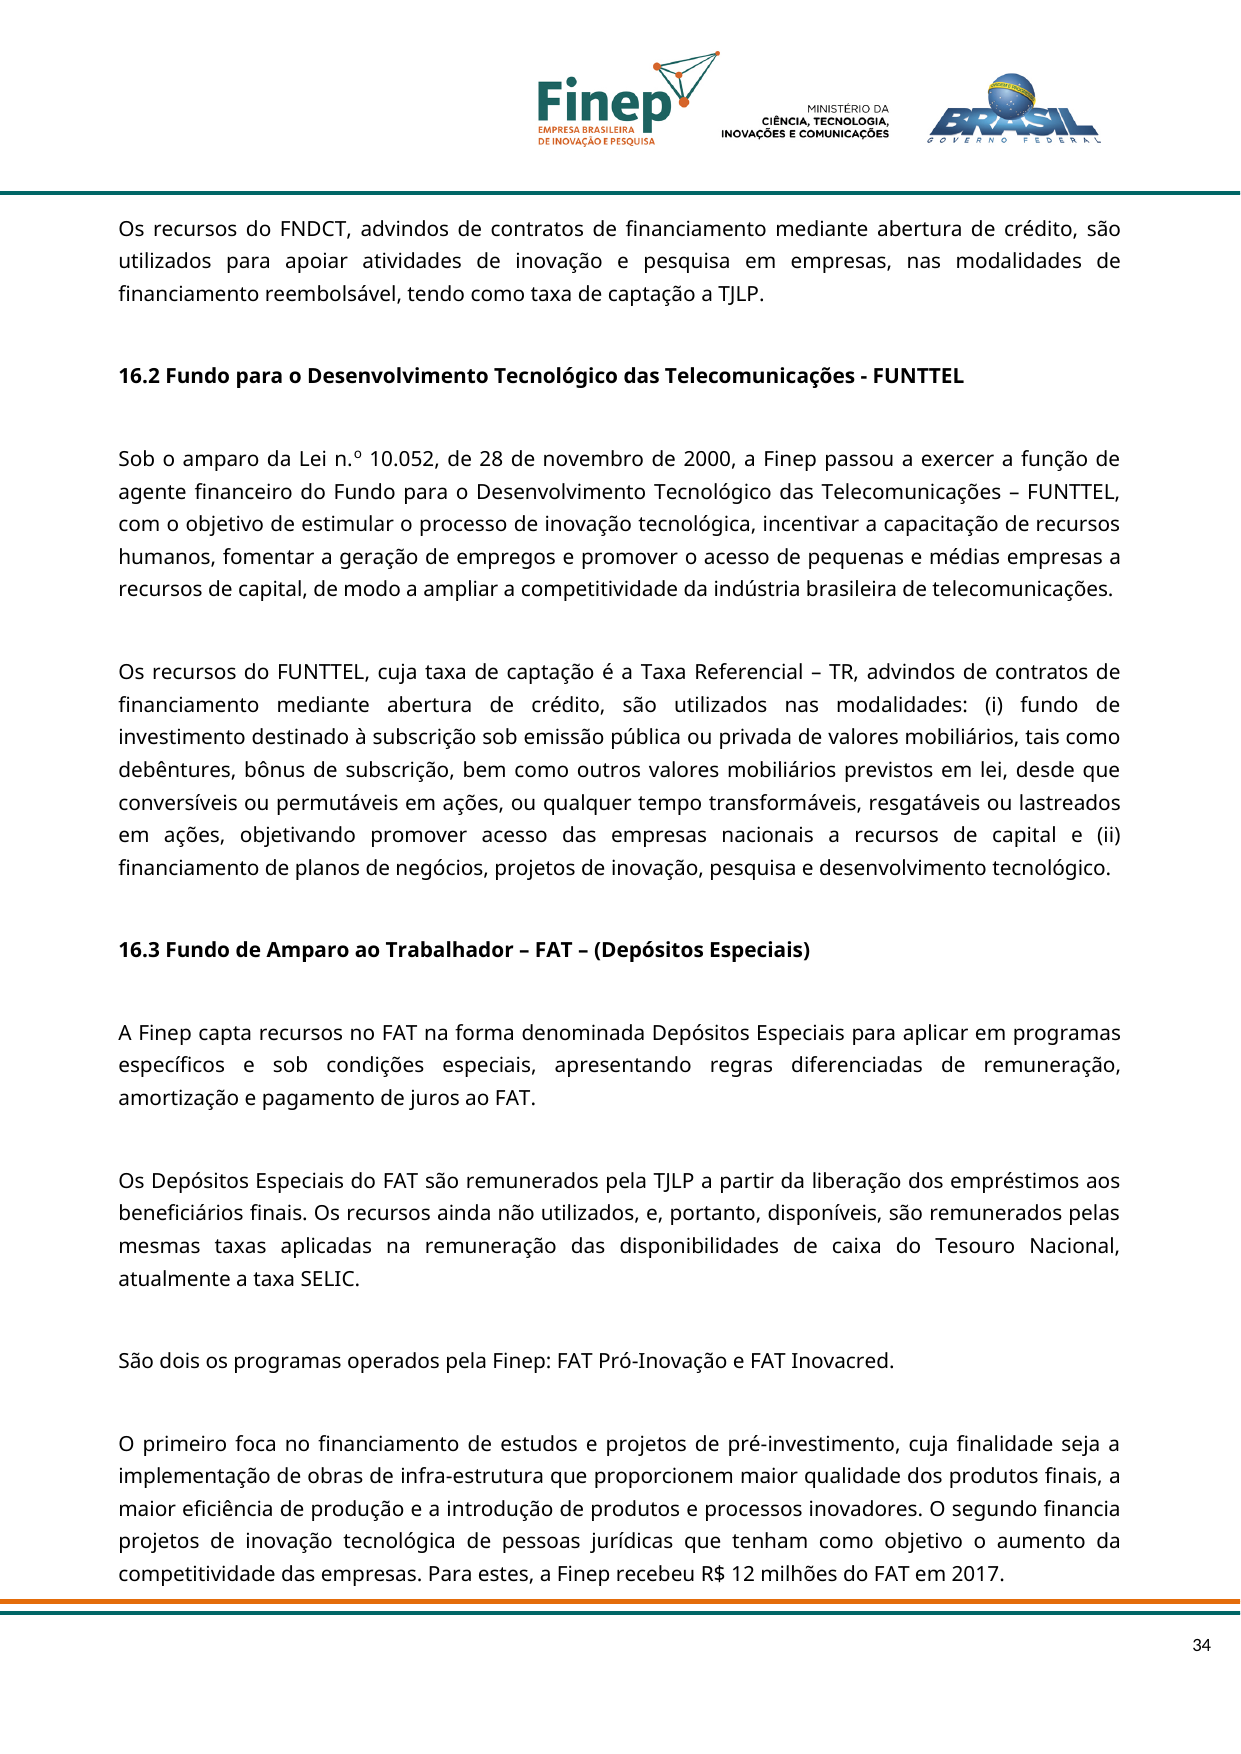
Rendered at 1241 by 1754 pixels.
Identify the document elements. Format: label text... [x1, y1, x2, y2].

text Os Depósitos Especiais do FAT são remunerados pela TJLP a partir da liberação dos empréstimos aos beneficiários finais. Os recursos ainda não utilizados, e, portanto, disponíveis, são remunerados pelas mesmas taxas aplicadas na remuneração das disponibilidades de caixa do Tesouro Nacional, atualmente a taxa SELIC. [118, 1166, 1122, 1292]
text Os recursos do FUNTTEL, cuja taxa de captação é a Taxa Referencial – TR, advindos de contratos de financiamento mediante abertura de crédito, são utilizados nas modalidades: (i) fundo de investimento destinado à subscrição sob emissão pública ou privada de valores mobiliários, tais como debêntures, bônus de subscrição, bem como outros valores mobiliários previstos em lei, desde que conversíveis ou permutáveis em ações, ou qualquer tempo transformáveis, resgatáveis ou lastreados em ações, objetivando promover acesso das empresas nacionais a recursos de capital e (ii) financiamento de planos de negócios, projetos de inovação, pesquisa e desenvolvimento tecnológico. [118, 657, 1122, 881]
text O primeiro foca no financiamento de estudos e projetos de pré-investimento, cuja finalidade seja a implementação de obras de infra-estrutura que proporcionem maior qualidade dos produtos finais, a maior eficiência de produção e a introdução de produtos e processos inovadores. O segundo financia projetos de inovação tecnológica de pessoas jurídicas que tenham como objetivo o aumento da competitividade das empresas. Para estes, a Finep recebeu R$ 12 milhões do FAT em 2017. [118, 1429, 1122, 1588]
text A Finep capta recursos no FAT na forma denominada Depósitos Especiais para aplicar em programas específicos e sob condições especiais, apresentando regras diferenciadas de remuneração, amortização e pagamento de juros ao FAT. [118, 1018, 1122, 1112]
text Sob o amparo da Lei n.o 10.052, de 28 de novembro de 2000, a Finep passou a exercer a função de agente financeiro do Fundo para o Desenvolvimento Tecnológico das Telecomunicações – FUNTTEL, com o objetivo de estimular o processo de inovação tecnológica, incentivar a capacitação de recursos humanos, fomentar a geração de empregos e promover o acesso de pequenas e médias empresas a recursos de capital, de modo a ampliar a competitividade da indústria brasileira de telecomunicações. [118, 444, 1122, 603]
subtitle 16.3 Fundo de Amparo ao Trabalhador – FAT – (Depósitos Especiais) [118, 935, 1122, 964]
subtitle 16.2 Fundo para o Desenvolvimento Tecnológico das Telecomunicações - FUNTTEL [118, 362, 1122, 390]
text Os recursos do FNDCT, advindos de contratos de financiamento mediante abertura de crédito, são utilizados para apoiar atividades de inovação e pesquisa em empresas, nas modalidades de financiamento reembolsável, tendo como taxa de captação a TJLP. [118, 214, 1122, 307]
text São dois os programas operados pela Finep: FAT Pró-Inovação e FAT Inovacred. [118, 1346, 1122, 1375]
picture [516, 31, 1123, 166]
